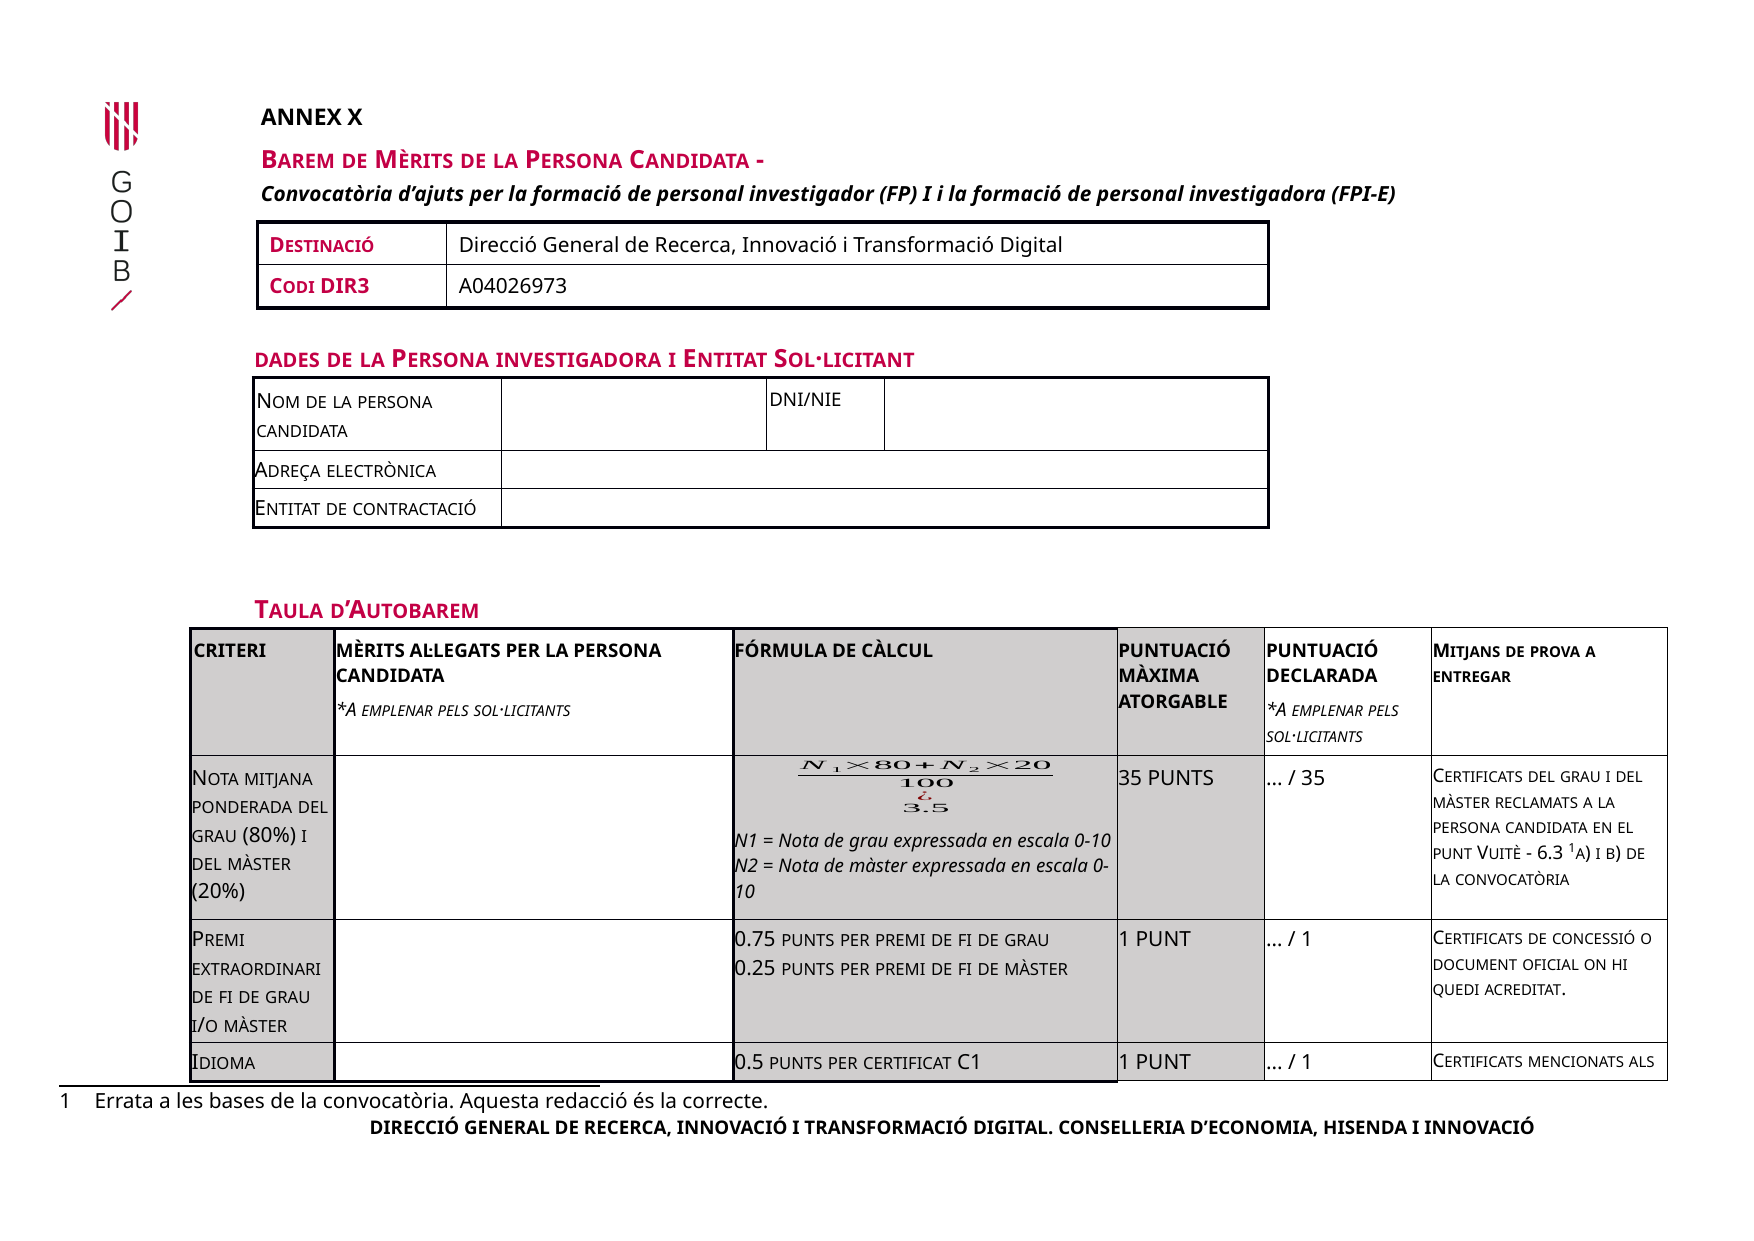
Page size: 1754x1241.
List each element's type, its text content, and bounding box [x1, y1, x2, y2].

table_cell [336, 920, 732, 1042]
table_cell Certificats del grau i del màster reclamats a la persona candidata en el punt Vuitè - 6.3 a) i b) de la convocatòria [1432, 756, 1667, 919]
table_cell [336, 756, 732, 919]
table_header Destinació [259, 224, 446, 264]
table_cell Certificats mencionats als [1432, 1043, 1667, 1080]
table_header Direcció General de Recerca, Innovació i Transformació Digital [447, 224, 1267, 264]
text dades de la Persona investigadora i Entitat Sol·licitant [59, 341, 1695, 376]
table_cell A04026973 [447, 265, 1267, 306]
text Barem de Mèrits de la Persona Candidata - [261, 133, 1697, 179]
table_header Nom de la persona candidata [255, 379, 501, 450]
table_cell Codi DIR3 [259, 265, 446, 306]
table_cell 1 PUNT [1118, 1043, 1264, 1080]
table_cell 35 PUNTS [1118, 756, 1264, 919]
table_header Mitjans de prova a entregar [1432, 628, 1667, 755]
table_cell Certificats de concessió o document oficial on hi quedi acreditat. [1432, 920, 1667, 1042]
table_cell Premi extraordinari de fi de grau i/o màster [192, 920, 333, 1042]
table_header PUNTUACIÓ MÀXIMA ATORGABLE [1118, 628, 1264, 755]
table_cell [336, 1043, 732, 1080]
table_cell Nota mitjana ponderada del grau (80%) i del màster (20%) [192, 756, 333, 919]
text Convocatòria d’ajuts per la formació de personal investigador (FP) I i la formació de personal investigadora (FPI-E) [261, 179, 1697, 208]
table_cell ... / 35 [1265, 756, 1431, 919]
table_cell Entitat de contractació [255, 489, 501, 526]
table_header FÓRMULA DE CÀLCUL [735, 630, 1117, 755]
table_header [502, 379, 766, 450]
table_cell 1 PUNT [1118, 920, 1264, 1042]
table_header CRITERI [192, 630, 333, 755]
table_header DNI/NIE [767, 379, 884, 450]
text ANNEX X [261, 102, 1697, 133]
table_header MÈRITS AL·LEGATS PER LA PERSONA CANDIDATA *A emplenar pels sol·licitants [336, 630, 732, 755]
table_cell [502, 489, 1267, 526]
table_cell 0.5 punts per certificat C1 [735, 1043, 1117, 1080]
table_cell [502, 451, 1267, 488]
table_cell 0.75 punts per premi de fi de grau 0.25 punts per premi de fi de màster [735, 920, 1117, 1042]
table_cell ... / 1 [1265, 1043, 1431, 1080]
table_cell Idioma [192, 1043, 333, 1080]
table_cell Adreça electrònica [255, 451, 501, 488]
table_cell N1 = Nota de grau expressada en escala 0-10 N2 = Nota de màster expressada en escala 0-10 [735, 756, 1117, 919]
table_cell … / 1 [1265, 920, 1431, 1042]
table_header [885, 379, 1267, 450]
table_header PUNTUACIÓ DECLARADA *A emplenar pels sol·licitants [1265, 628, 1431, 755]
text Taula d’Autobarem [59, 592, 1695, 627]
